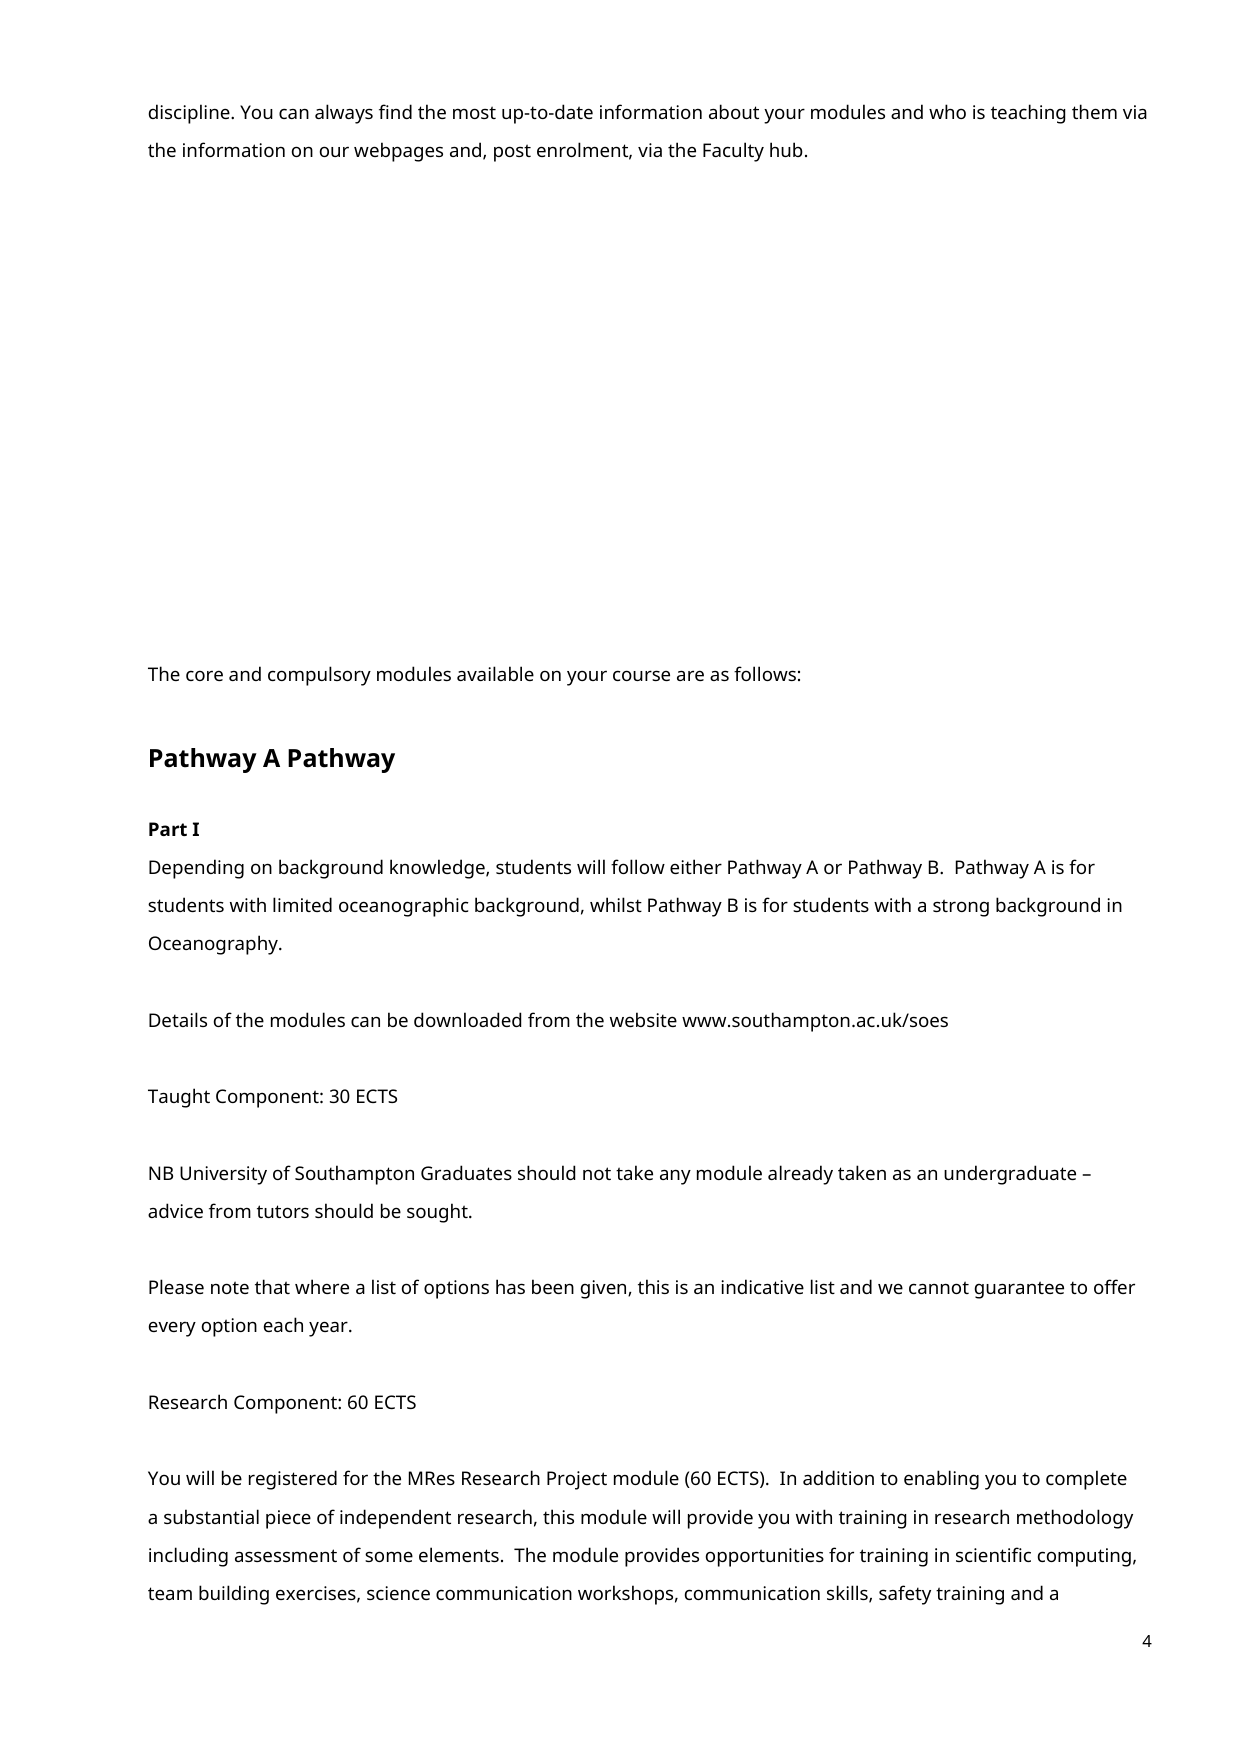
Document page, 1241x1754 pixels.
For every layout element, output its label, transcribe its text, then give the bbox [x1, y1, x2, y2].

text The core and compulsory modules available on your course are as follows: [148, 661, 1152, 687]
text discipline. You can always find the most up-to-date information about your modules and who is teaching them via the information on our webpages and, post enrolment, via the Faculty hub. [148, 99, 1152, 163]
table_cell Part I Depending on background knowledge, students will follow either Pathway A or Pathway B. Pathway A is for students with limited oceanographic background, whilst Pathway B is for students with a strong background in Oceanography. Details of the modules can be downloaded from the website www.southampton.ac.uk/soes Taught Component: 30 ECTS NB University of Southampton Graduates should not take any module already taken as an undergraduate – advice from tutors should be sought. Please note that where a list of options has been given, this is an indicative list and we cannot guarantee to offer every option each year. Research Component: 60 ECTS You will be registered for the MRes Research Project module (60 ECTS). In addition to enabling you to complete a substantial piece of independent research, this module will provide you with training in research methodology including assessment of some elements. The module provides opportunities for training in scientific computing, team building exercises, science communication workshops, communication skills, safety training and a [136, 778, 1152, 1606]
table_header Pathway A Pathway [136, 709, 1152, 778]
